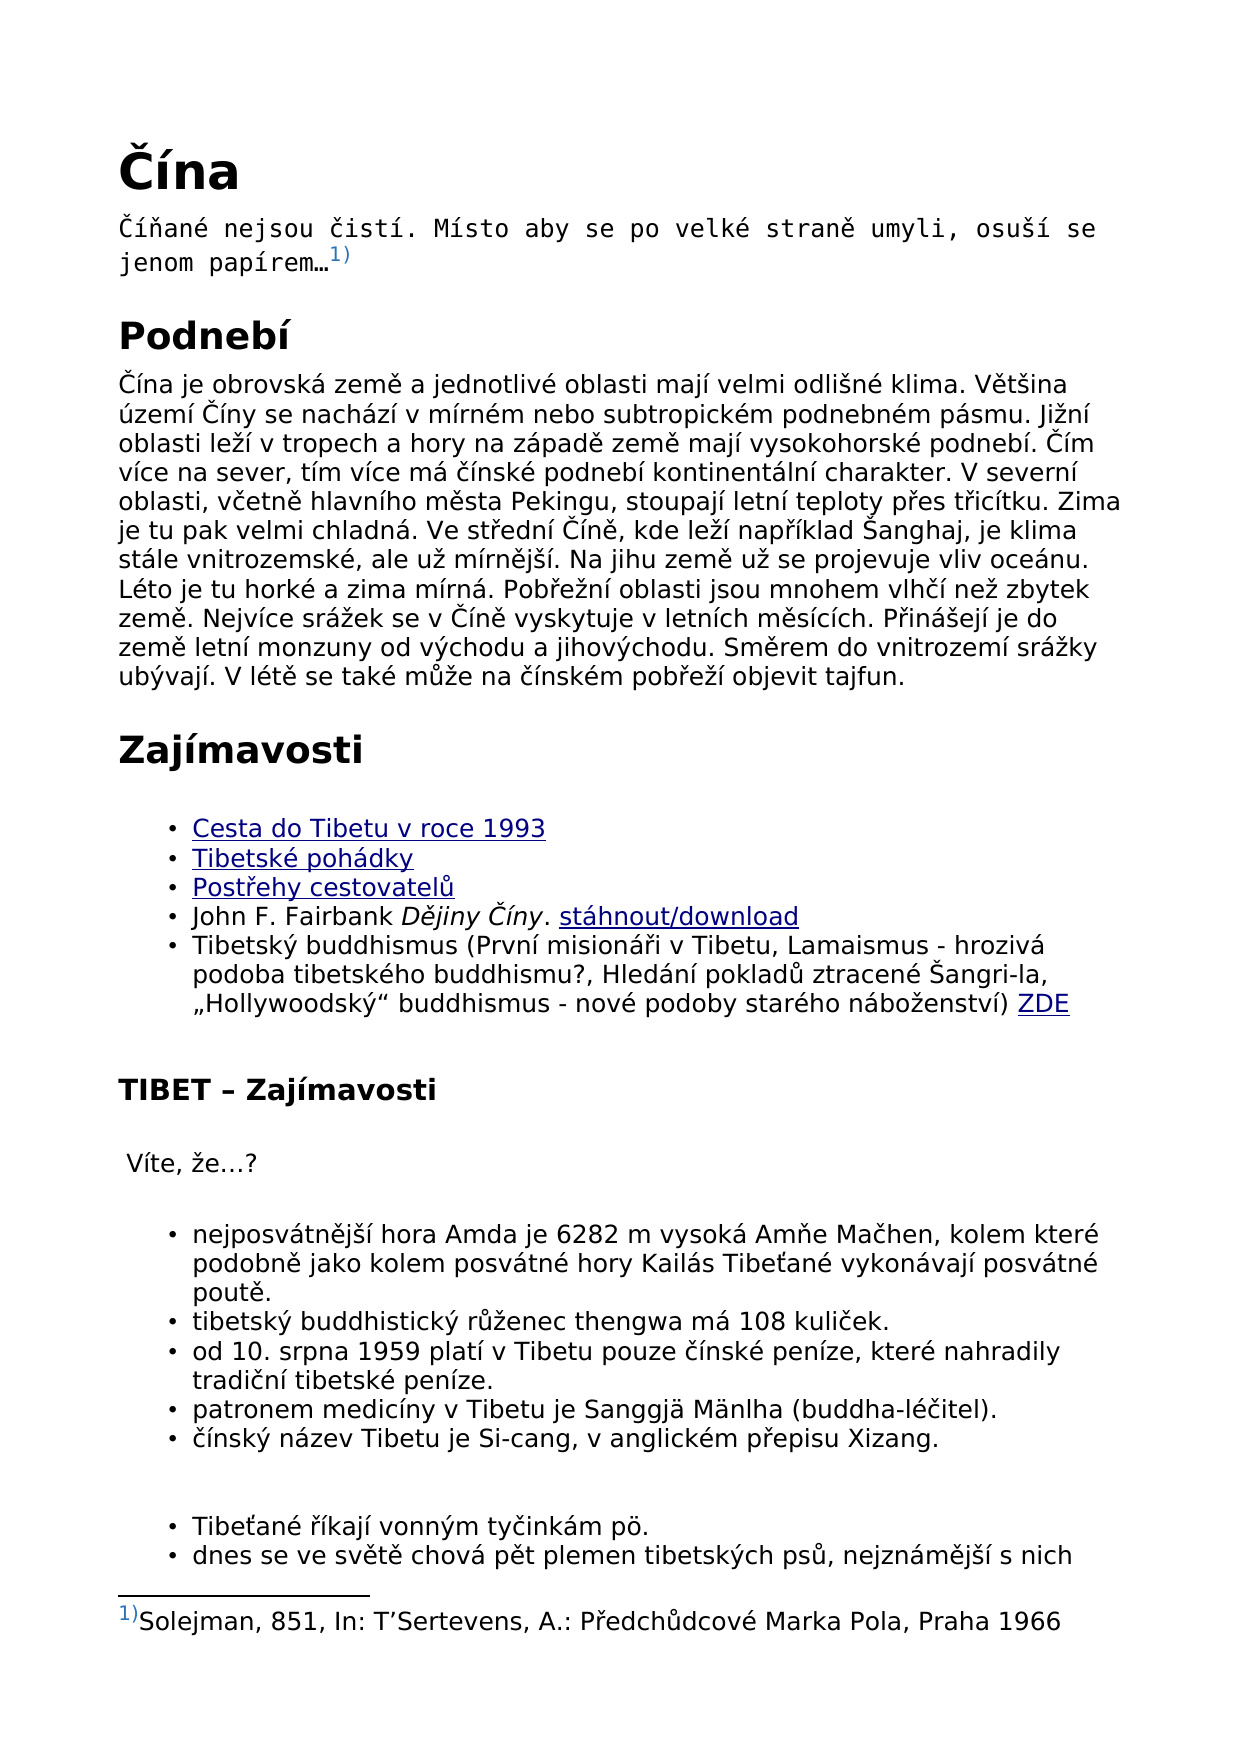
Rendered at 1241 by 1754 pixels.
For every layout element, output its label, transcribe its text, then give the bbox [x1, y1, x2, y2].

list od 10. srpna 1959 platí v Tibetu pouze čínské peníze, které nahradily tradiční tibetské peníze. [177, 1337, 1122, 1395]
subtitle Čína [118, 143, 1122, 201]
list tibetský buddhistický růženec thengwa má 108 kuliček. [177, 1308, 1122, 1337]
list patronem medicíny v Tibetu je Sanggjä Mänlha (buddha-léčitel). [177, 1395, 1122, 1424]
text Víte, že…? [118, 1120, 1122, 1178]
subtitle Zajímavosti [118, 729, 1122, 773]
list Tibetské pohádky [177, 844, 1122, 873]
list Postřehy cestovatelů [177, 873, 1122, 902]
list čínský název Tibetu je Si-cang, v anglickém přepisu Xizang. [177, 1424, 1122, 1453]
subtitle Podnebí [118, 314, 1122, 358]
text Solejman, 851, In: T’Sertevens, A.: Předchůdcové Marka Pola, Praha 1966 [118, 1602, 1122, 1636]
list John F. Fairbank Dějiny Číny. stáhnout/download [177, 902, 1122, 931]
subtitle TIBET – Zajímavosti [118, 1073, 1122, 1107]
list Cesta do Tibetu v roce 1993 [177, 815, 1122, 844]
list Tibeťané říkají vonným tyčinkám pö. [177, 1512, 1122, 1542]
list nejposvátnější hora Amda je 6282 m vysoká Amňe Mačhen, kolem které podobně jako kolem posvátné hory Kailás Tibeťané vykonávají posvátné poutě. [177, 1220, 1122, 1308]
list dnes se ve světě chová pět plemen tibetských psů, nejznámější s nich [177, 1542, 1122, 1571]
list Tibetský buddhismus (První misionáři v Tibetu, Lamaismus - hrozivá podoba tibetského buddhismu?, Hledání pokladů ztracené Šangri-la, „Hollywoodský“ buddhismus - nové podoby starého náboženství) ZDE [177, 931, 1122, 1019]
text Čína je obrovská země a jednotlivé oblasti mají velmi odlišné klima. Většina území Číny se nachází v mírném nebo subtropickém podnebném pásmu. Jižní oblasti leží v tropech a hory na západě země mají vysokohorské podnebí. Čím více na sever, tím více má čínské podnebí kontinentální charakter. V severní oblasti, včetně hlavního města Pekingu, stoupají letní teploty přes třicítku. Zima je tu pak velmi chladná. Ve střední Číně, kde leží například Šanghaj, je klima stále vnitrozemské, ale už mírnější. Na jihu země už se projevuje vliv oceánu. Léto je tu horké a zima mírná. Pobřežní oblasti jsou mnohem vlhčí než zbytek země. Nejvíce srážek se v Číně vyskytuje v letních měsících. Přinášejí je do země letní monzuny od východu a jihovýchodu. Směrem do vnitrozemí srážky ubývají. V létě se také může na čínském pobřeží objevit tajfun. [118, 371, 1122, 692]
text Číňané nejsou čistí. Místo aby se po velké straně umyli, osuší se jenom papírem… [118, 214, 1122, 277]
